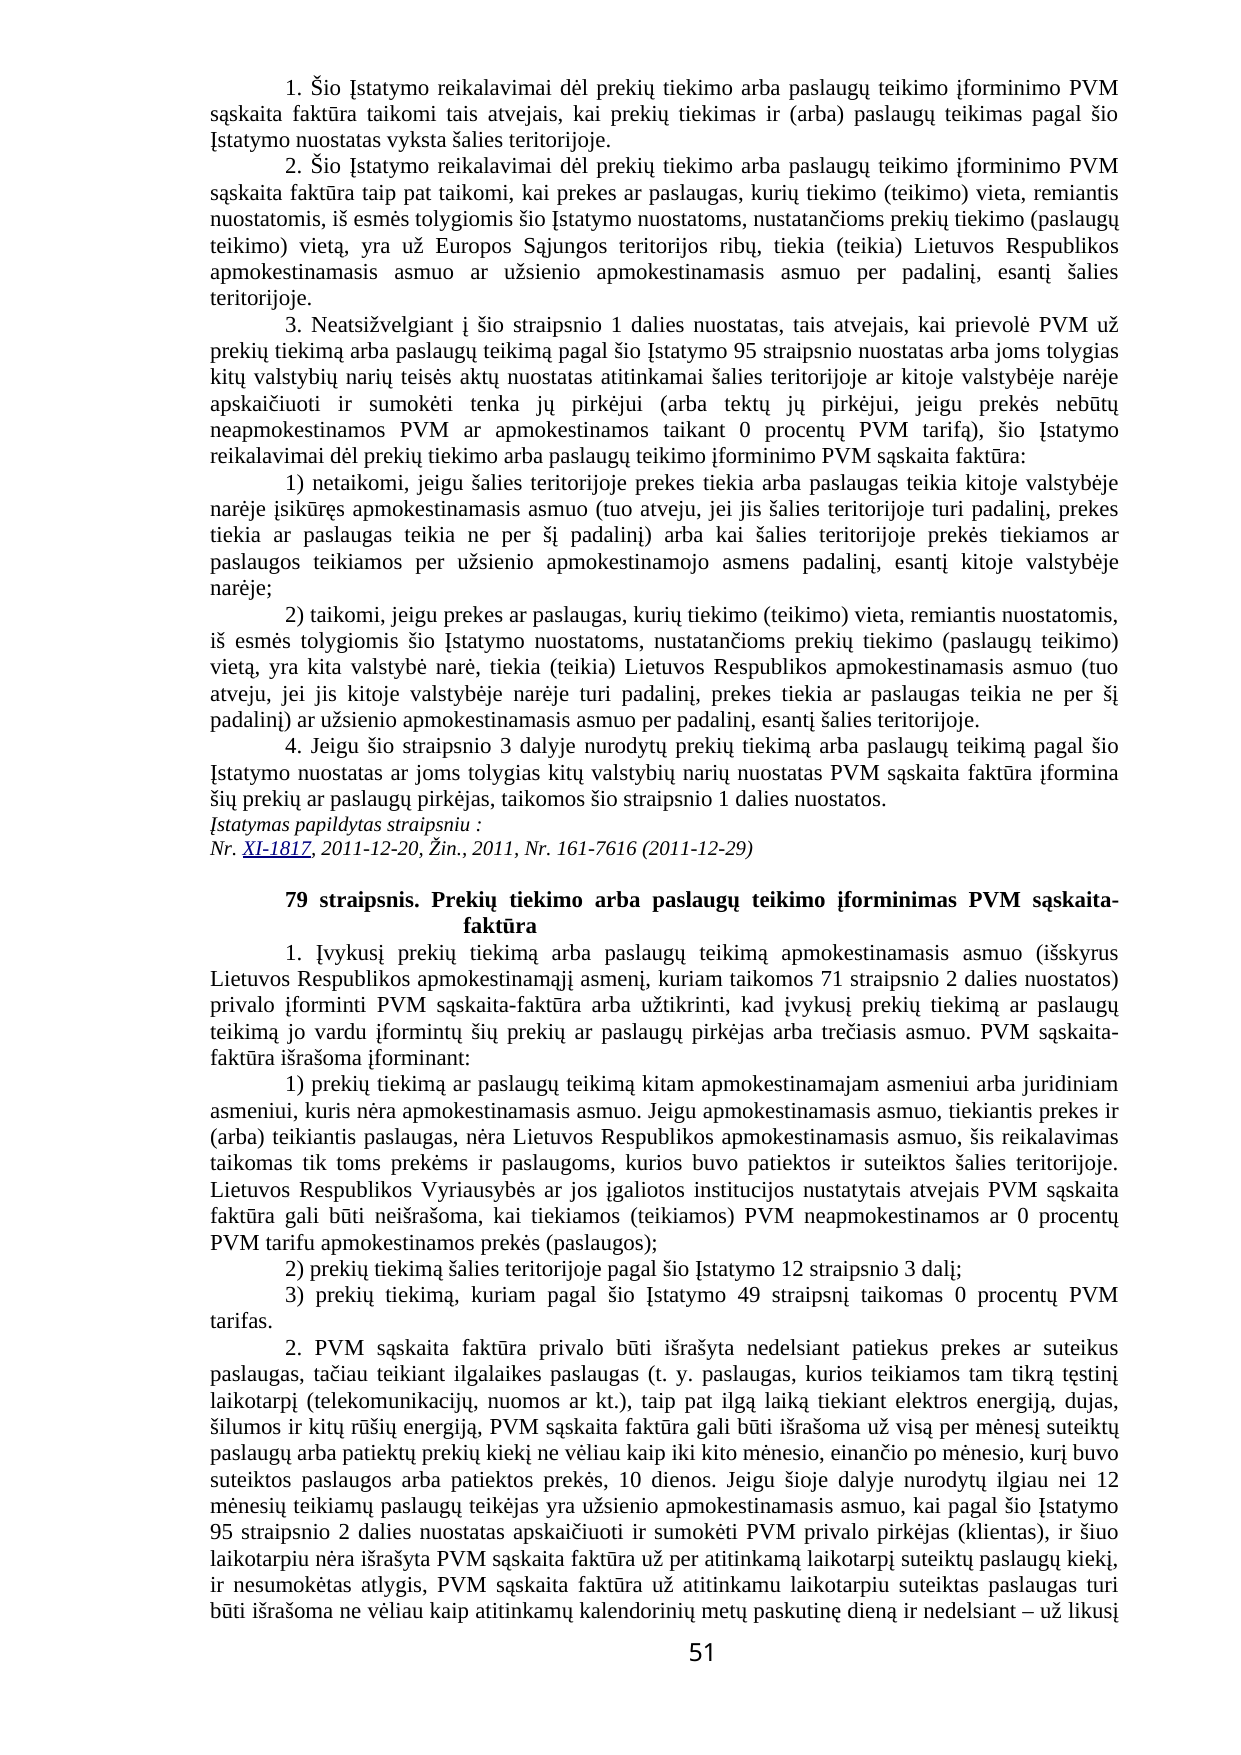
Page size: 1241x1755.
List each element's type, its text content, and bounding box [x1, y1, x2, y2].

text Nr. XI-1817, 2011-12-20, Žin., 2011, Nr. 161-7616 (2011-12-29) [210, 836, 1120, 859]
text 2) taikomi, jeigu prekes ar paslaugas, kurių tiekimo (teikimo) vieta, remiantis nuostatomis, iš esmės tolygiomis šio Įstatymo nuostatoms, nustatančioms prekių tiekimo (paslaugų teikimo) vietą, yra kita valstybė narė, tiekia (teikia) Lietuvos Respublikos apmokestinamasis asmuo (tuo atveju, jei jis kitoje valstybėje narėje turi padalinį, prekes tiekia ar paslaugas teikia ne per šį padalinį) ar užsienio apmokestinamasis asmuo per padalinį, esantį šalies teritorijoje. [210, 601, 1120, 732]
text 1) netaikomi, jeigu šalies teritorijoje prekes tiekia arba paslaugas teikia kitoje valstybėje narėje įsikūręs apmokestinamasis asmuo (tuo atveju, jei jis šalies teritorijoje turi padalinį, prekes tiekia ar paslaugas teikia ne per šį padalinį) arba kai šalies teritorijoje prekės tiekiamos ar paslaugos teikiamos per užsienio apmokestinamojo asmens padalinį, esantį kitoje valstybėje narėje; [210, 469, 1120, 601]
text 2. Šio Įstatymo reikalavimai dėl prekių tiekimo arba paslaugų teikimo įforminimo PVM sąskaita faktūra taip pat taikomi, kai prekes ar paslaugas, kurių tiekimo (teikimo) vieta, remiantis nuostatomis, iš esmės tolygiomis šio Įstatymo nuostatoms, nustatančioms prekių tiekimo (paslaugų teikimo) vietą, yra už Europos Sąjungos teritorijos ribų, tiekia (teikia) Lietuvos Respublikos apmokestinamasis asmuo ar užsienio apmokestinamasis asmuo per padalinį, esantį šalies teritorijoje. [210, 153, 1120, 311]
text 3) prekių tiekimą, kuriam pagal šio Įstatymo 49 straipsnį taikomas 0 procentų PVM tarifas. [210, 1281, 1120, 1334]
text 2. PVM sąskaita faktūra privalo būti išrašyta nedelsiant patiekus prekes ar suteikus paslaugas, tačiau teikiant ilgalaikes paslaugas (t. y. paslaugas, kurios teikiamos tam tikrą tęstinį laikotarpį (telekomunikacijų, nuomos ar kt.), taip pat ilgą laiką tiekiant elektros energiją, dujas, šilumos ir kitų rūšių energiją, PVM sąskaita faktūra gali būti išrašoma už visą per mėnesį suteiktų paslaugų arba patiektų prekių kiekį ne vėliau kaip iki kito mėnesio, einančio po mėnesio, kurį buvo suteiktos paslaugos arba patiektos prekės, 10 dienos. Jeigu šioje dalyje nurodytų ilgiau nei 12 mėnesių teikiamų paslaugų teikėjas yra užsienio apmokestinamasis asmuo, kai pagal šio Įstatymo 95 straipsnio 2 dalies nuostatas apskaičiuoti ir sumokėti PVM privalo pirkėjas (klientas), ir šiuo laikotarpiu nėra išrašyta PVM sąskaita faktūra už per atitinkamą laikotarpį suteiktų paslaugų kiekį, ir nesumokėtas atlygis, PVM sąskaita faktūra už atitinkamu laikotarpiu suteiktas paslaugas turi būti išrašoma ne vėliau kaip atitinkamų kalendorinių metų paskutinę dieną ir nedelsiant – už likusį [210, 1334, 1120, 1624]
text 3. Neatsižvelgiant į šio straipsnio 1 dalies nuostatas, tais atvejais, kai prievolė PVM už prekių tiekimą arba paslaugų teikimą pagal šio Įstatymo 95 straipsnio nuostatas arba joms tolygias kitų valstybių narių teisės aktų nuostatas atitinkamai šalies teritorijoje ar kitoje valstybėje narėje apskaičiuoti ir sumokėti tenka jų pirkėjui (arba tektų jų pirkėjui, jeigu prekės nebūtų neapmokestinamos PVM ar apmokestinamos taikant 0 procentų PVM tarifą), šio Įstatymo reikalavimai dėl prekių tiekimo arba paslaugų teikimo įforminimo PVM sąskaita faktūra: [210, 311, 1120, 469]
text 1. Įvykusį prekių tiekimą arba paslaugų teikimą apmokestinamasis asmuo (išskyrus Lietuvos Respublikos apmokestinamąjį asmenį, kuriam taikomos 71 straipsnio 2 dalies nuostatos) privalo įforminti PVM sąskaita-faktūra arba užtikrinti, kad įvykusį prekių tiekimą ar paslaugų teikimą jo vardu įformintų šių prekių ar paslaugų pirkėjas arba trečiasis asmuo. PVM sąskaita-faktūra išrašoma įforminant: [210, 939, 1120, 1070]
text 1. Šio Įstatymo reikalavimai dėl prekių tiekimo arba paslaugų teikimo įforminimo PVM sąskaita faktūra taikomi tais atvejais, kai prekių tiekimas ir (arba) paslaugų teikimas pagal šio Įstatymo nuostatas vyksta šalies teritorijoje. [210, 73, 1120, 153]
text Įstatymas papildytas straipsniu : [210, 811, 1120, 836]
text 4. Jeigu šio straipsnio 3 dalyje nurodytų prekių tiekimą arba paslaugų teikimą pagal šio Įstatymo nuostatas ar joms tolygias kitų valstybių narių nuostatas PVM sąskaita faktūra įformina šių prekių ar paslaugų pirkėjas, taikomos šio straipsnio 1 dalies nuostatos. [210, 732, 1120, 811]
text 79 straipsnis. Prekių tiekimo arba paslaugų teikimo įforminimas PVM sąskaita-faktūra [285, 886, 1120, 939]
text 1) prekių tiekimą ar paslaugų teikimą kitam apmokestinamajam asmeniui arba juridiniam asmeniui, kuris nėra apmokestinamasis asmuo. Jeigu apmokestinamasis asmuo, tiekiantis prekes ir (arba) teikiantis paslaugas, nėra Lietuvos Respublikos apmokestinamasis asmuo, šis reikalavimas taikomas tik toms prekėms ir paslaugoms, kurios buvo patiektos ir suteiktos šalies teritorijoje. Lietuvos Respublikos Vyriausybės ar jos įgaliotos institucijos nustatytais atvejais PVM sąskaita faktūra gali būti neišrašoma, kai tiekiamos (teikiamos) PVM neapmokestinamos ar 0 procentų PVM tarifu apmokestinamos prekės (paslaugos); [210, 1070, 1120, 1255]
text 2) prekių tiekimą šalies teritorijoje pagal šio Įstatymo 12 straipsnio 3 dalį; [210, 1255, 1120, 1281]
